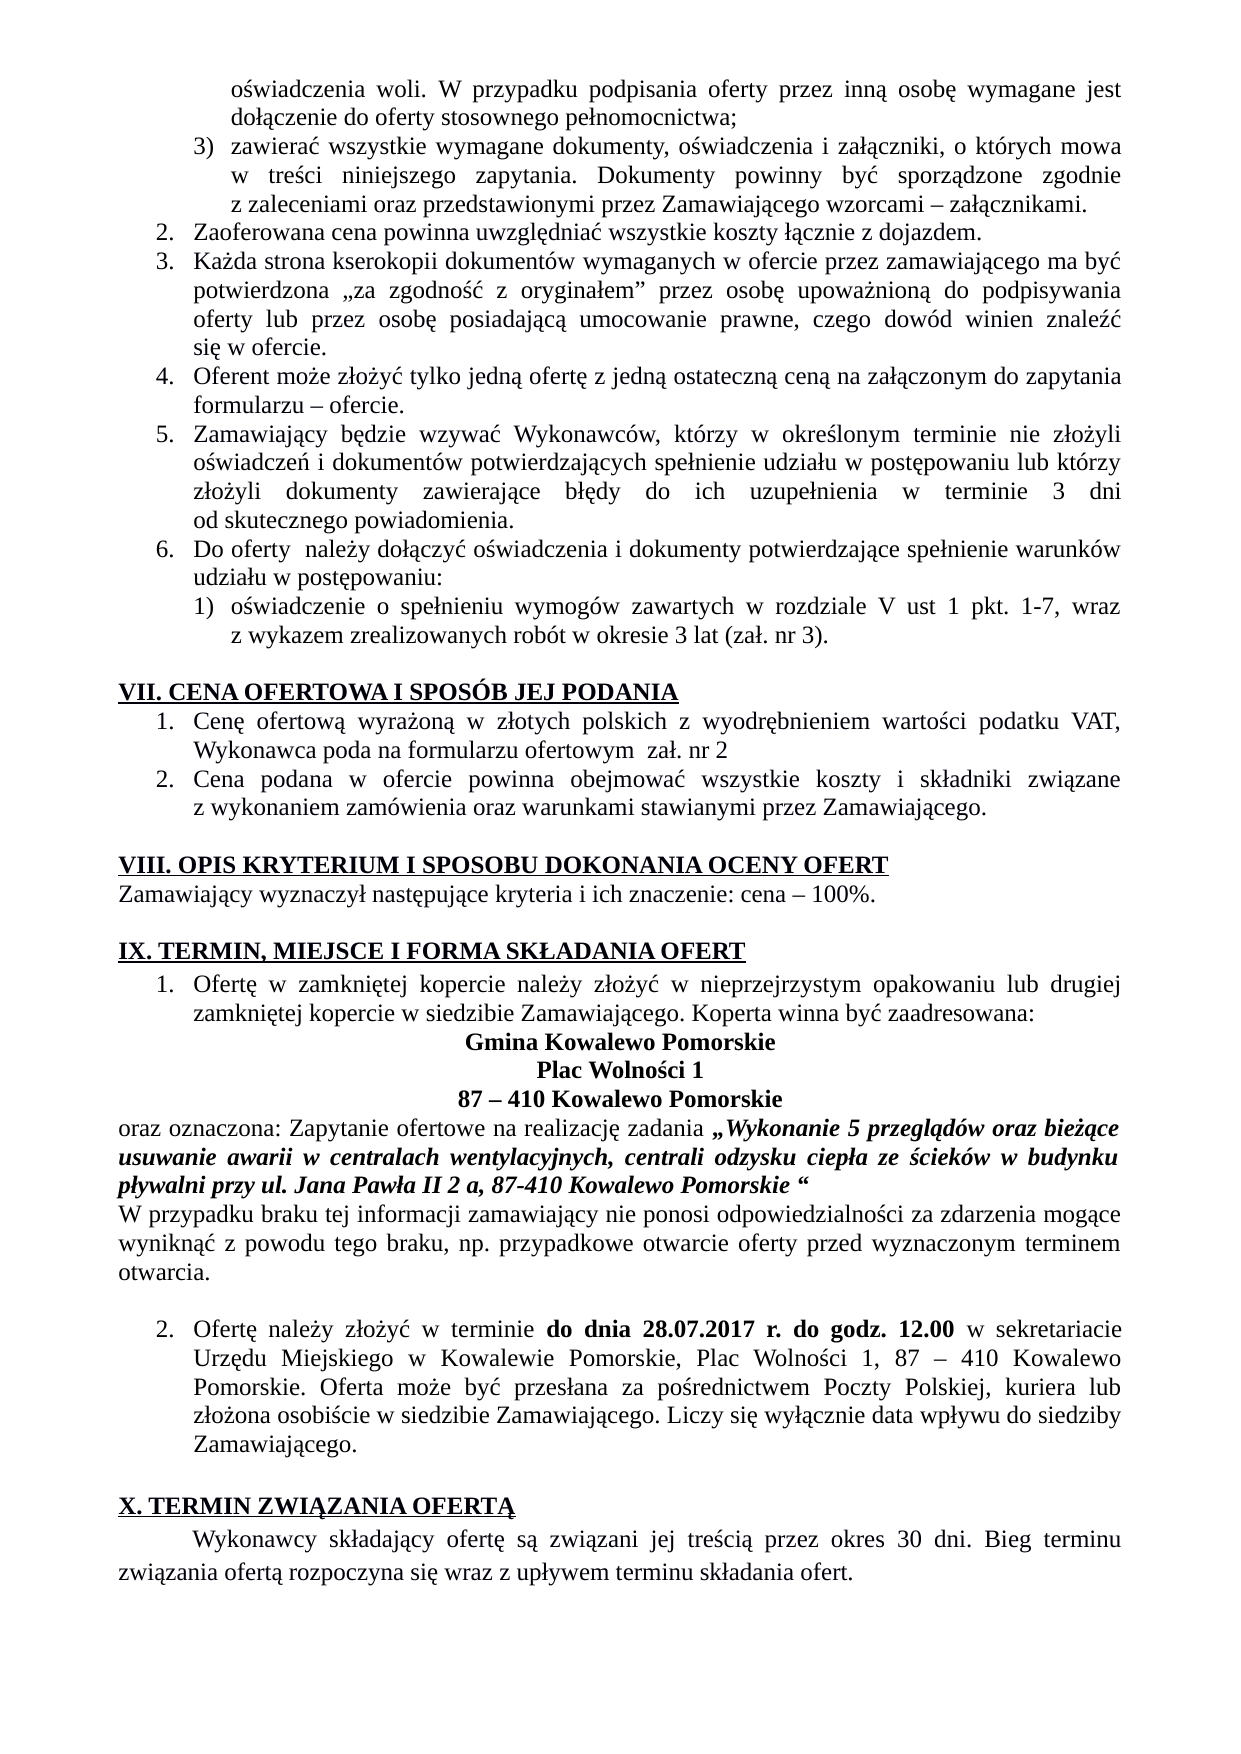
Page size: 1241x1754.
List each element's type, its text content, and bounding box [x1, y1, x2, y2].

list oświadczenie o spełnieniu wymogów zawartych w rozdziale V ust 1 pkt. 1-7, wraz z wykazem zrealizowanych robót w okresie 3 lat (zał. nr 3). [193, 591, 1122, 649]
list Ofertę w zamkniętej kopercie należy złożyć w nieprzejrzystym opakowaniu lub drugiej zamkniętej kopercie w siedzibie Zamawiającego. Koperta winna być zaadresowana: [156, 969, 1122, 1027]
list Cenę ofertową wyrażoną w złotych polskich z wyodrębnieniem wartości podatku VAT, Wykonawca poda na formularzu ofertowym zał. nr 2 [156, 706, 1122, 764]
text oraz oznaczona: Zapytanie ofertowe na realizację zadania „Wykonanie 5 przeglądów oraz bieżące usuwanie awarii w centralach wentylacyjnych, centrali odzysku ciepła ze ścieków w budynku pływalni przy ul. Jana Pawła II 2 a, 87-410 Kowalewo Pomorskie “ [118, 1113, 1122, 1199]
list Cena podana w ofercie powinna obejmować wszystkie koszty i składniki związane z wykonaniem zamówienia oraz warunkami stawianymi przez Zamawiającego. [156, 764, 1122, 821]
list Zaoferowana cena powinna uwzględniać wszystkie koszty łącznie z dojazdem. [156, 217, 1122, 246]
list oświadczenia woli. W przypadku podpisania oferty przez inną osobę wymagane jest dołączenie do oferty stosownego pełnomocnictwa; [193, 74, 1122, 131]
list Ofertę należy złożyć w terminie do dnia 28.07.2017 r. do godz. 12.00 w sekretariacie Urzędu Miejskiego w Kowalewie Pomorskie, Plac Wolności 1, 87 – 410 Kowalewo Pomorskie. Oferta może być przesłana za pośrednictwem Poczty Polskiej, kuriera lub złożona osobiście w siedzibie Zamawiającego. Liczy się wyłącznie data wpływu do siedziby Zamawiającego. [156, 1314, 1122, 1458]
text X. TERMIN ZWIĄZANIA OFERTĄ [118, 1491, 1122, 1520]
text W przypadku braku tej informacji zamawiający nie ponosi odpowiedzialności za zdarzenia mogące wyniknąć z powodu tego braku, np. przypadkowe otwarcie oferty przed wyznaczonym terminem otwarcia. [118, 1199, 1122, 1286]
list Każda strona kserokopii dokumentów wymaganych w ofercie przez zamawiającego ma być potwierdzona „za zgodność z oryginałem” przez osobę upoważnioną do podpisywania oferty lub przez osobę posiadającą umocowanie prawne, czego dowód winien znaleźć się w ofercie. [156, 246, 1122, 361]
list Zamawiający będzie wzywać Wykonawców, którzy w określonym terminie nie złożyli oświadczeń i dokumentów potwierdzających spełnienie udziału w postępowaniu lub którzy złożyli dokumenty zawierające błędy do ich uzupełnienia w terminie 3 dni od skutecznego powiadomienia. [156, 419, 1122, 534]
text VIII. OPIS KRYTERIUM I SPOSOBU DOKONANIA OCENY OFERT [118, 850, 1122, 879]
text VII. CENA OFERTOWA I SPOSÓB JEJ PODANIA [118, 677, 1122, 706]
text Wykonawcy składający ofertę są związani jej treścią przez okres 30 dni. Bieg terminu związania ofertą rozpoczyna się wraz z upływem terminu składania ofert. [118, 1524, 1122, 1586]
text Plac Wolności 1 [118, 1056, 1122, 1084]
text 87 – 410 Kowalewo Pomorskie [118, 1084, 1122, 1113]
text Gmina Kowalewo Pomorskie [118, 1027, 1122, 1056]
list zawierać wszystkie wymagane dokumenty, oświadczenia i załączniki, o których mowa w treści niniejszego zapytania. Dokumenty powinny być sporządzone zgodnie z zaleceniami oraz przedstawionymi przez Zamawiającego wzorcami – załącznikami. [193, 131, 1122, 217]
text Zamawiający wyznaczył następujące kryteria i ich znaczenie: cena – 100%. [118, 879, 1122, 907]
text IX. TERMIN, MIEJSCE I FORMA SKŁADANIA OFERT [118, 936, 1122, 965]
list Do oferty należy dołączyć oświadczenia i dokumenty potwierdzające spełnienie warunków udziału w postępowaniu: [156, 534, 1122, 591]
list Oferent może złożyć tylko jedną ofertę z jedną ostateczną ceną na załączonym do zapytania formularzu – ofercie. [156, 361, 1122, 419]
